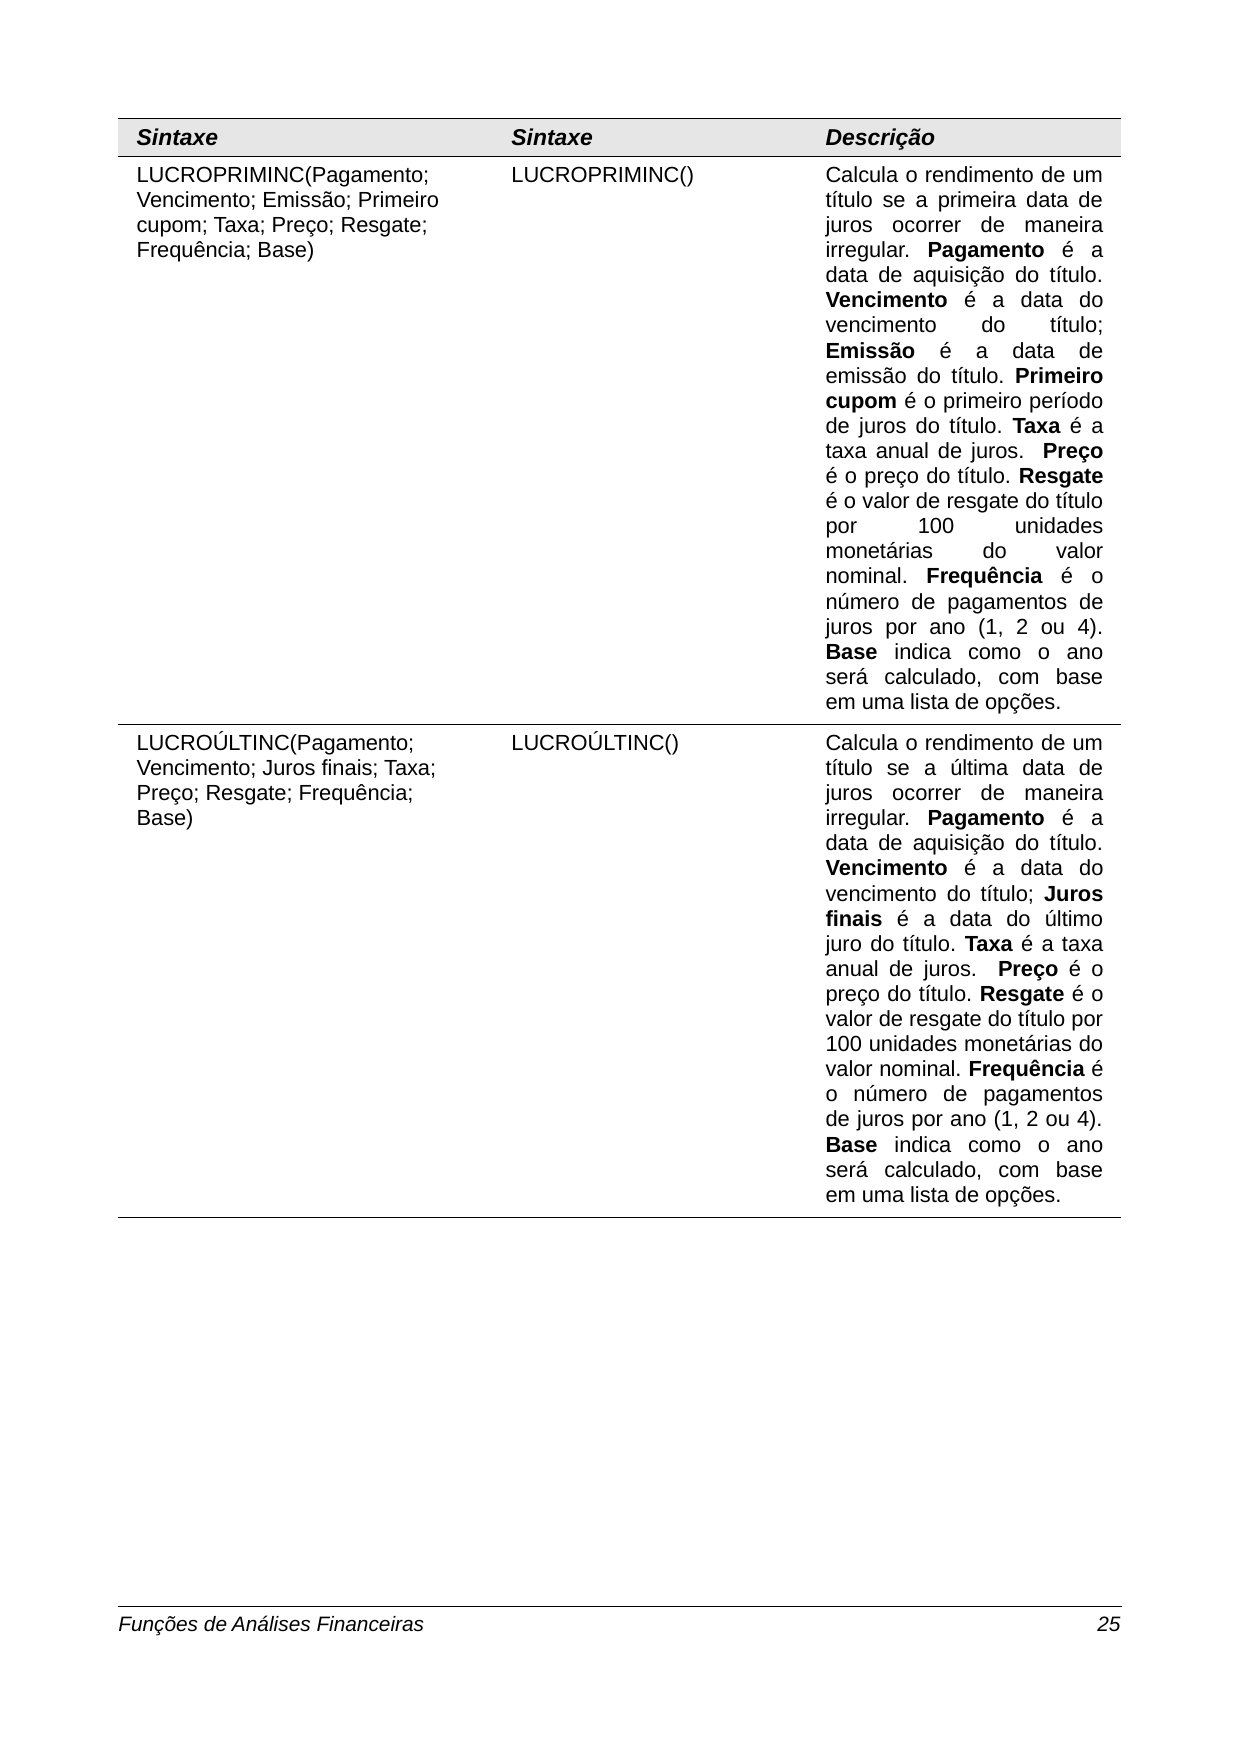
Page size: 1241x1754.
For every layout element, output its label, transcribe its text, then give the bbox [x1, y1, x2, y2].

table_cell LUCROÚLTINC() [493, 725, 807, 1217]
table_header Descrição [807, 119, 1121, 156]
table_cell LUCROÚLTINC(Pagamento; Vencimento; Juros finais; Taxa; Preço; Resgate; Frequência; Base) [118, 725, 493, 1217]
table_cell Calcula o rendimento de um título se a última data de juros ocorrer de maneira irregular. Pagamento é a data de aquisição do título. Vencimento é a data do vencimento do título; Juros finais é a data do último juro do título. Taxa é a taxa anual de juros. Preço é o preço do título. Resgate é o valor de resgate do título por 100 unidades monetárias do valor nominal. Frequência é o número de pagamentos de juros por ano (1, 2 ou 4). Base indica como o ano será calculado, com base em uma lista de opções. [807, 725, 1121, 1217]
table_header Sintaxe [493, 119, 807, 156]
table_header Sintaxe [118, 119, 493, 156]
table_cell Calcula o rendimento de um título se a primeira data de juros ocorrer de maneira irregular. Pagamento é a data de aquisição do título. Vencimento é a data do vencimento do título; Emissão é a data de emissão do título. Primeiro cupom é o primeiro período de juros do título. Taxa é a taxa anual de juros. Preço é o preço do título. Resgate é o valor de resgate do título por 100 unidades monetárias do valor nominal. Frequência é o número de pagamentos de juros por ano (1, 2 ou 4). Base indica como o ano será calculado, com base em uma lista de opções. [807, 157, 1121, 724]
table_cell LUCROPRIMINC(Pagamento; Vencimento; Emissão; Primeiro cupom; Taxa; Preço; Resgate; Frequência; Base) [118, 157, 493, 724]
table_cell LUCROPRIMINC() [493, 157, 807, 724]
